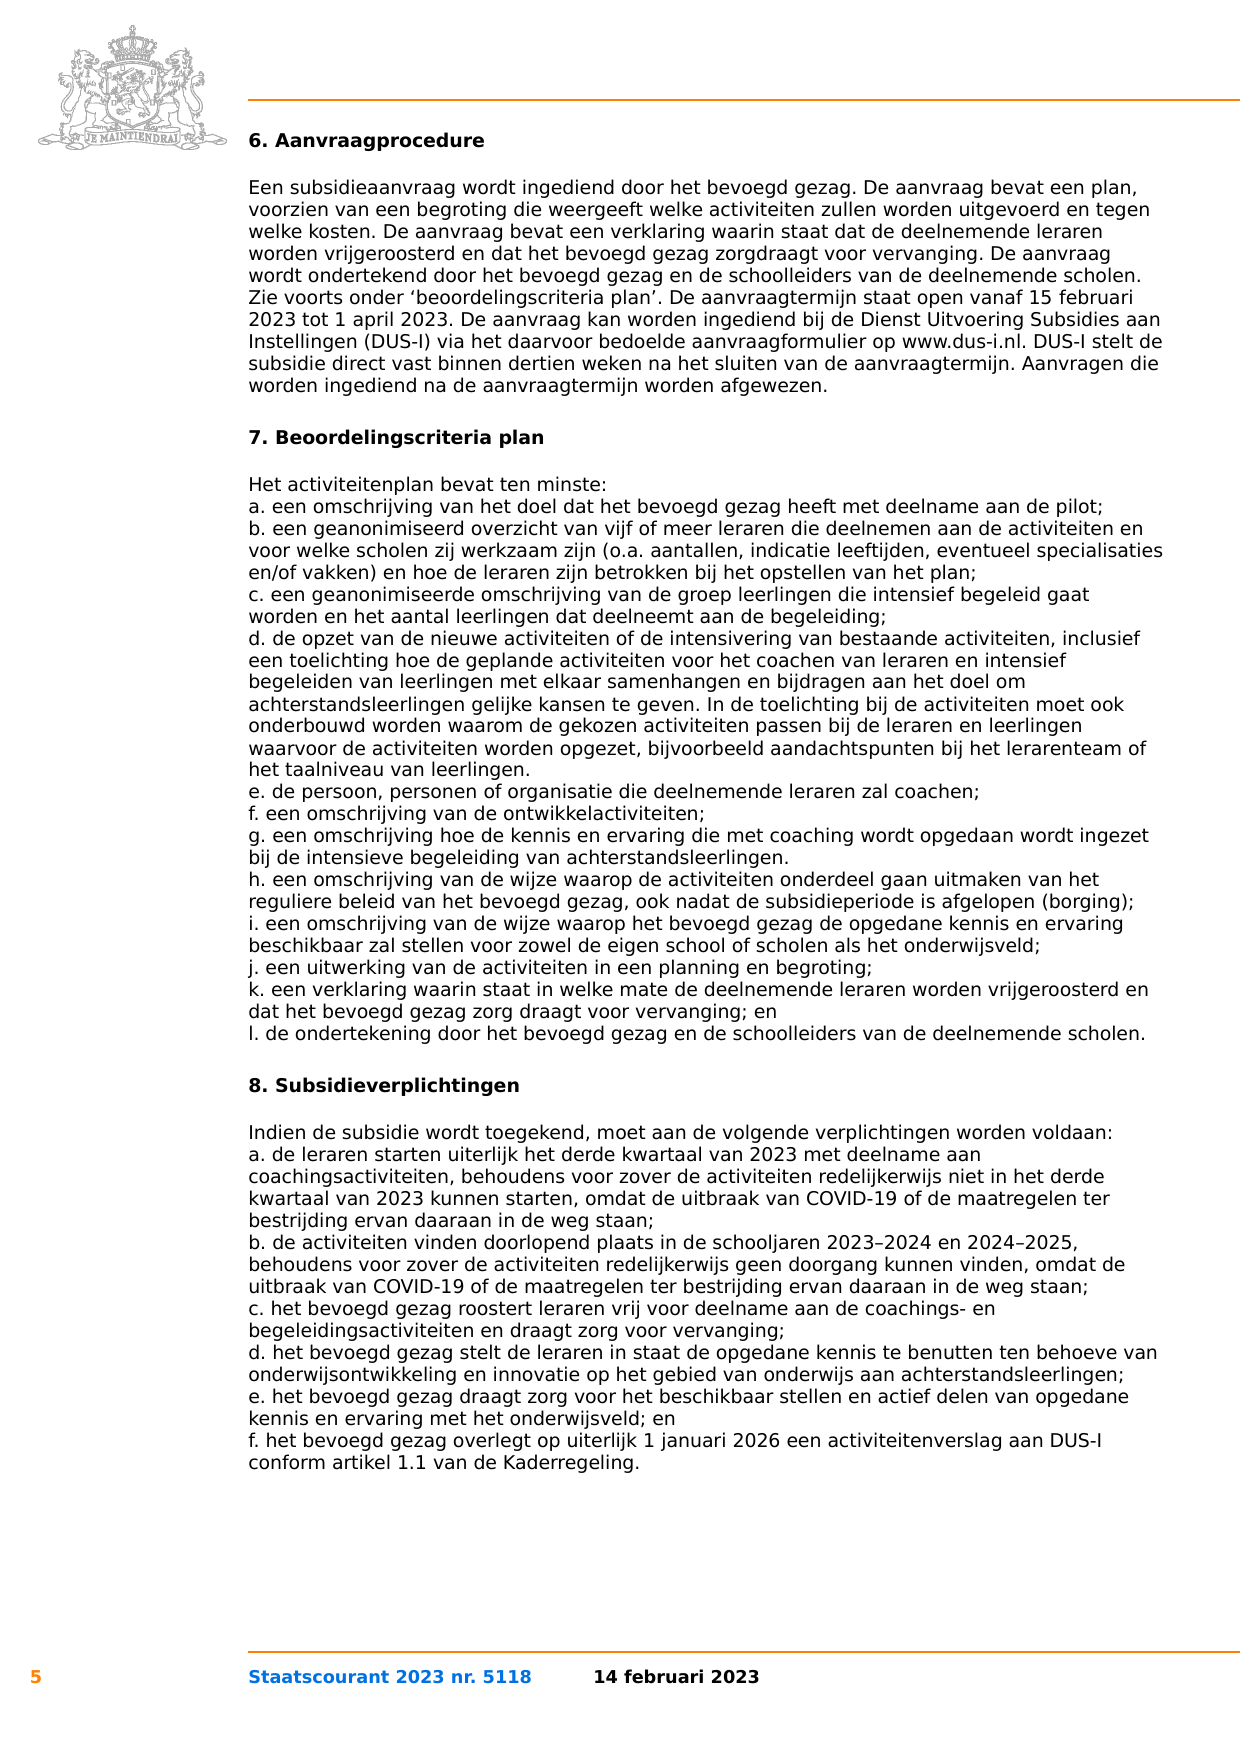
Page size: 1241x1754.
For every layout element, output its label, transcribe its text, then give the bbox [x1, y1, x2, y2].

text e. de persoon, personen of organisatie die deelnemende leraren zal coachen; [248, 781, 1163, 803]
subtitle 7. Beoordelingscriteria plan [248, 427, 1163, 449]
text Indien de subsidie wordt toegekend, moet aan de volgende verplichtingen worden voldaan: [248, 1122, 1163, 1144]
text d. de opzet van de nieuwe activiteiten of de intensivering van bestaande activiteiten, inclusief een toelichting hoe de geplande activiteiten voor het coachen van leraren en intensief begeleiden van leerlingen met elkaar samenhangen en bijdragen aan het doel om achterstandsleerlingen gelijke kansen te geven. In de toelichting bij de activiteiten moet ook onderbouwd worden waarom de gekozen activiteiten passen bij de leraren en leerlingen waarvoor de activiteiten worden opgezet, bijvoorbeeld aandachtspunten bij het lerarenteam of het taalniveau van leerlingen. [248, 627, 1163, 781]
text l. de ondertekening door het bevoegd gezag en de schoolleiders van de deelnemende scholen. [248, 1023, 1163, 1045]
text i. een omschrijving van de wijze waarop het bevoegd gezag de opgedane kennis en ervaring beschikbaar zal stellen voor zowel de eigen school of scholen als het onderwijsveld; [248, 913, 1163, 957]
text h. een omschrijving van de wijze waarop de activiteiten onderdeel gaan uitmaken van het reguliere beleid van het bevoegd gezag, ook nadat de subsidieperiode is afgelopen (borging); [248, 869, 1163, 913]
text e. het bevoegd gezag draagt zorg voor het beschikbaar stellen en actief delen van opgedane kennis en ervaring met het onderwijsveld; en [248, 1386, 1163, 1430]
text Het activiteitenplan bevat ten minste: [248, 474, 1163, 496]
picture [38, 25, 227, 150]
text b. een geanonimiseerd overzicht van vijf of meer leraren die deelnemen aan de activiteiten en voor welke scholen zij werkzaam zijn (o.a. aantallen, indicatie leeftijden, eventueel specialisaties en/of vakken) en hoe de leraren zijn betrokken bij het opstellen van het plan; [248, 518, 1163, 583]
text a. de leraren starten uiterlijk het derde kwartaal van 2023 met deelname aan coachingsactiviteiten, behoudens voor zover de activiteiten redelijkerwijs niet in het derde kwartaal van 2023 kunnen starten, omdat de uitbraak van COVID-19 of de maatregelen ter bestrijding ervan daaraan in de weg staan; [248, 1144, 1163, 1232]
subtitle 8. Subsidieverplichtingen [248, 1075, 1163, 1097]
text k. een verklaring waarin staat in welke mate de deelnemende leraren worden vrijgeroosterd en dat het bevoegd gezag zorg draagt voor vervanging; en [248, 979, 1163, 1023]
text b. de activiteiten vinden doorlopend plaats in de schooljaren 2023–2024 en 2024–2025, behoudens voor zover de activiteiten redelijkerwijs geen doorgang kunnen vinden, omdat de uitbraak van COVID-19 of de maatregelen ter bestrijding ervan daaraan in de weg staan; [248, 1232, 1163, 1298]
text f. het bevoegd gezag overlegt op uiterlijk 1 januari 2026 een activiteitenverslag aan DUS-I conform artikel 1.1 van de Kaderregeling. [248, 1430, 1163, 1474]
text c. het bevoegd gezag roostert leraren vrij voor deelname aan de coachings- en begeleidingsactiviteiten en draagt zorg voor vervanging; [248, 1298, 1163, 1342]
text a. een omschrijving van het doel dat het bevoegd gezag heeft met deelname aan de pilot; [248, 496, 1163, 518]
text g. een omschrijving hoe de kennis en ervaring die met coaching wordt opgedaan wordt ingezet bij de intensieve begeleiding van achterstandsleerlingen. [248, 825, 1163, 869]
text Een subsidieaanvraag wordt ingediend door het bevoegd gezag. De aanvraag bevat een plan, voorzien van een begroting die weergeeft welke activiteiten zullen worden uitgevoerd en tegen welke kosten. De aanvraag bevat een verklaring waarin staat dat de deelnemende leraren worden vrijgeroosterd en dat het bevoegd gezag zorgdraagt voor vervanging. De aanvraag wordt ondertekend door het bevoegd gezag en de schoolleiders van de deelnemende scholen. Zie voorts onder ‘beoordelingscriteria plan’. De aanvraagtermijn staat open vanaf 15 februari 2023 tot 1 april 2023. De aanvraag kan worden ingediend bij de Dienst Uitvoering Subsidies aan Instellingen (DUS-I) via het daarvoor bedoelde aanvraagformulier op www.dus-i.nl. DUS-I stelt de subsidie direct vast binnen dertien weken na het sluiten van de aanvraagtermijn. Aanvragen die worden ingediend na de aanvraagtermijn worden afgewezen. [248, 177, 1163, 397]
text c. een geanonimiseerde omschrijving van de groep leerlingen die intensief begeleid gaat worden en het aantal leerlingen dat deelneemt aan de begeleiding; [248, 583, 1163, 627]
text j. een uitwerking van de activiteiten in een planning en begroting; [248, 957, 1163, 979]
text d. het bevoegd gezag stelt de leraren in staat de opgedane kennis te benutten ten behoeve van onderwijsontwikkeling en innovatie op het gebied van onderwijs aan achterstandsleerlingen; [248, 1342, 1163, 1386]
text f. een omschrijving van de ontwikkelactiviteiten; [248, 803, 1163, 825]
subtitle 6. Aanvraagprocedure [248, 130, 1163, 152]
